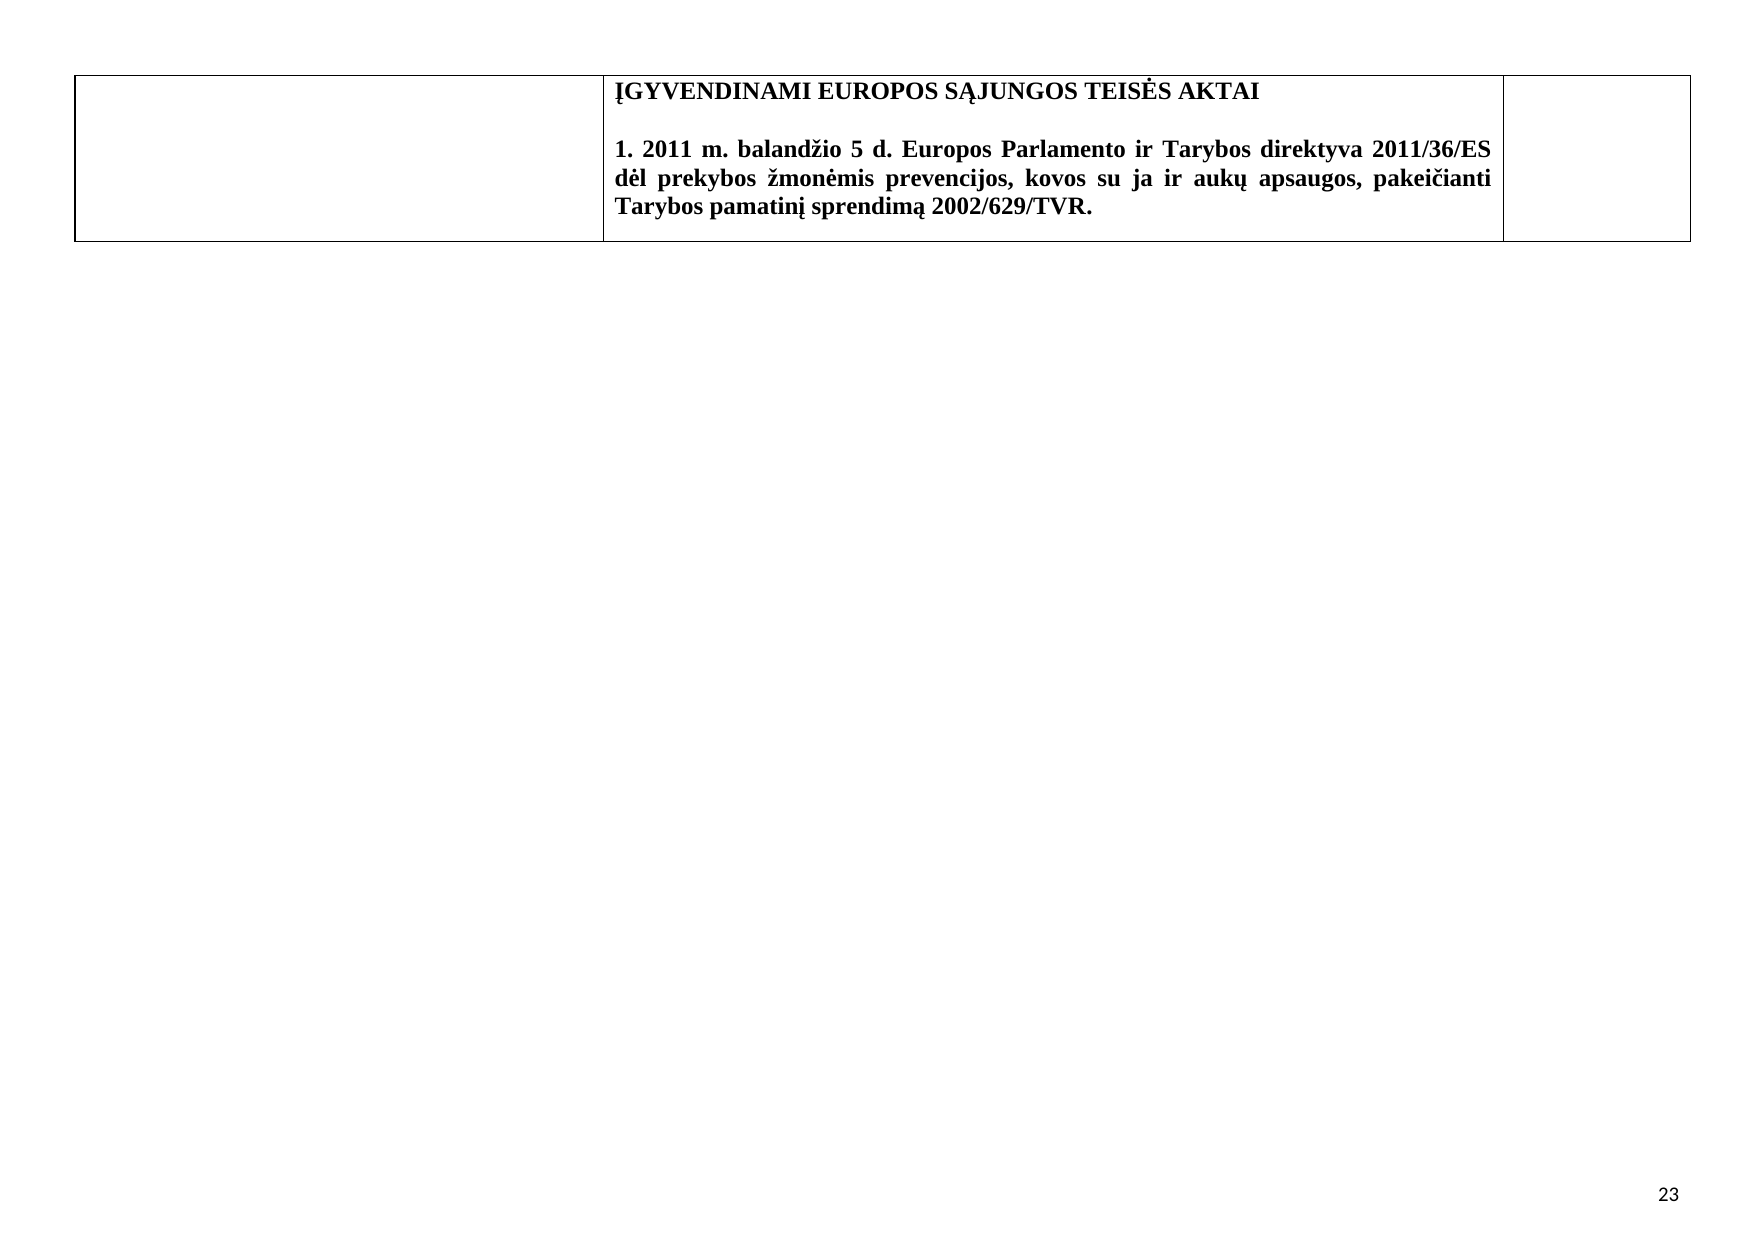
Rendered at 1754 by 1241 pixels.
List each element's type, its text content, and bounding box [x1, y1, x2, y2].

table_cell [76, 76, 603, 241]
table_cell ĮGYVENDINAMI EUROPOS SĄJUNGOS TEISĖS AKTAI 1. 2011 m. balandžio 5 d. Europos Parlamento ir Tarybos direktyva 2011/36/ES dėl prekybos žmonėmis prevencijos, kovos su ja ir aukų apsaugos, pakeičianti Tarybos pamatinį sprendimą 2002/629/TVR. [604, 76, 1503, 241]
table_cell [1504, 76, 1690, 241]
